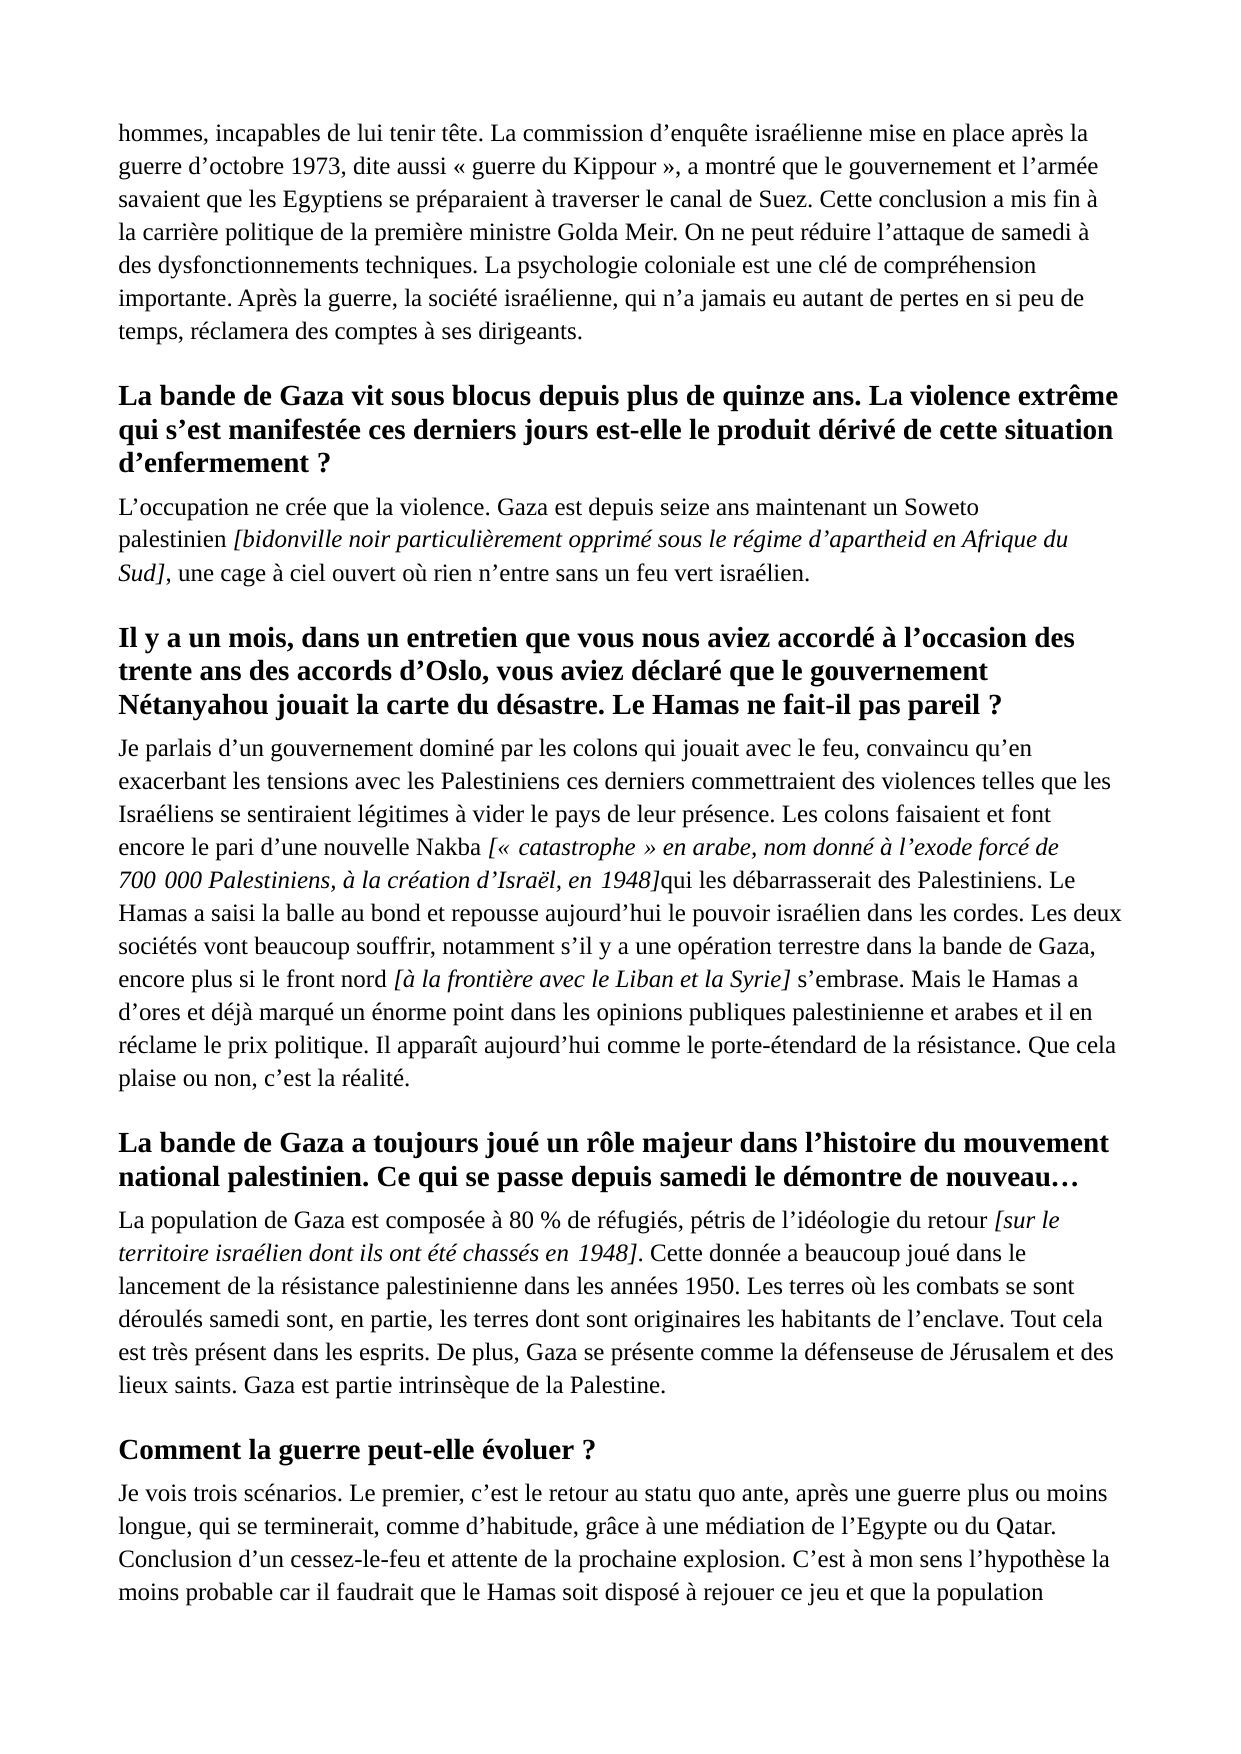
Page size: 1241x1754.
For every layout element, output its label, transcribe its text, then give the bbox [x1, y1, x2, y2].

subtitle Il y a un mois, dans un entretien que vous nous aviez accordé à l’occasion des trente ans des accords d’Oslo, vous aviez déclaré que le gouvernement Nétanyahou jouait la carte du désastre. Le Hamas ne fait-il pas pareil ? [118, 620, 1122, 720]
subtitle Comment la guerre peut-elle évoluer ? [118, 1432, 1122, 1466]
text Je parlais d’un gouvernement dominé par les colons qui jouait avec le feu, convaincu qu’en exacerbant les tensions avec les Palestiniens ces derniers commettraient des violences telles que les Israéliens se sentiraient légitimes à vider le pays de leur présence. Les colons faisaient et font encore le pari d’une nouvelle Nakba [« catastrophe » en arabe, nom donné à l’exode forcé de 700 000 Palestiniens, à la création d’Israël, en 1948]qui les débarrasserait des Palestiniens. Le Hamas a saisi la balle au bond et repousse aujourd’hui le pouvoir israélien dans les cordes. Les deux sociétés vont beaucoup souffrir, notamment s’il y a une opération terrestre dans la bande de Gaza, encore plus si le front nord [à la frontière avec le Liban et la Syrie] s’embrase. Mais le Hamas a d’ores et déjà marqué un énorme point dans les opinions publiques palestinienne et arabes et il en réclame le prix politique. Il apparaît aujourd’hui comme le porte-étendard de la résistance. Que cela plaise ou non, c’est la réalité. [118, 733, 1122, 1092]
text L’occupation ne crée que la violence. Gaza est depuis seize ans maintenant un Soweto palestinien [bidonville noir particulièrement opprimé sous le régime d’apartheid en Afrique du Sud], une cage à ciel ouvert où rien n’entre sans un feu vert israélien. [118, 492, 1122, 586]
subtitle La bande de Gaza a toujours joué un rôle majeur dans l’histoire du mouvement national palestinien. Ce qui se passe depuis samedi le démontre de nouveau… [118, 1125, 1122, 1192]
text Je vois trois scénarios. Le premier, c’est le retour au statu quo ante, après une guerre plus ou moins longue, qui se terminerait, comme d’habitude, grâce à une médiation de l’Egypte ou du Qatar. Conclusion d’un cessez-le-feu et attente de la prochaine explosion. C’est à mon sens l’hypothèse la moins probable car il faudrait que le Hamas soit disposé à rejouer ce jeu et que la population [118, 1478, 1122, 1606]
text La population de Gaza est composée à 80 % de réfugiés, pétris de l’idéologie du retour [sur le territoire israélien dont ils ont été chassés en 1948]. Cette donnée a beaucoup joué dans le lancement de la résistance palestinienne dans les années 1950. Les terres où les combats se sont déroulés samedi sont, en partie, les terres dont sont originaires les habitants de l’enclave. Tout cela est très présent dans les esprits. De plus, Gaza se présente comme la défenseuse de Jérusalem et des lieux saints. Gaza est partie intrinsèque de la Palestine. [118, 1205, 1122, 1399]
subtitle La bande de Gaza vit sous blocus depuis plus de quinze ans. La violence extrême qui s’est manifestée ces derniers jours est-elle le produit dérivé de cette situation d’enfermement ? [118, 378, 1122, 479]
text hommes, incapables de lui tenir tête. La commission d’enquête israélienne mise en place après la guerre d’octobre 1973, dite aussi « guerre du Kippour », a montré que le gouvernement et l’armée savaient que les Egyptiens se préparaient à traverser le canal de Suez. Cette conclusion a mis fin à la carrière politique de la première ministre Golda Meir. On ne peut réduire l’attaque de samedi à des dysfonctionnements techniques. La psychologie coloniale est une clé de compréhension importante. Après la guerre, la société israélienne, qui n’a jamais eu autant de pertes en si peu de temps, réclamera des comptes à ses dirigeants. [118, 118, 1122, 345]
